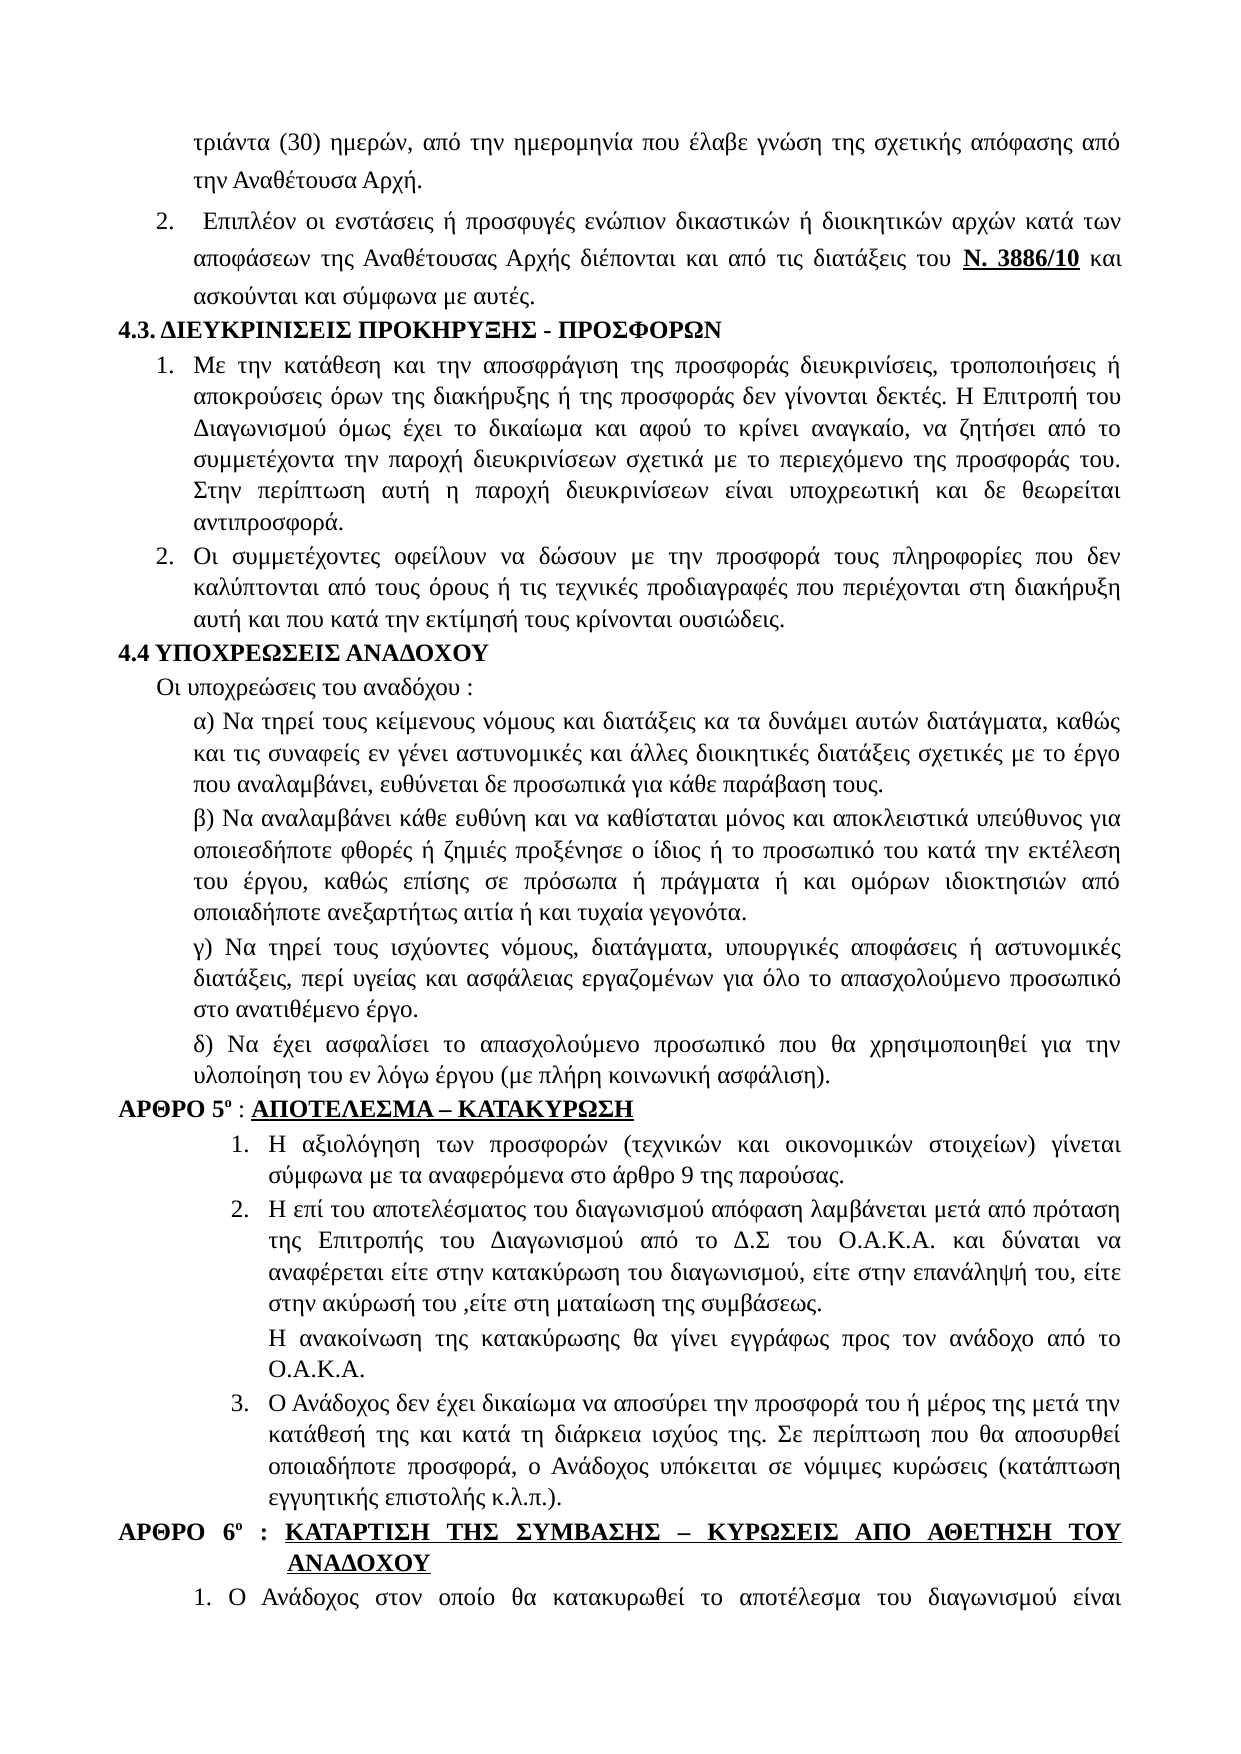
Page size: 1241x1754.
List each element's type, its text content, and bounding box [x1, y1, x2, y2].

text γ) Να τηρεί τους ισχύοντες νόμους, διατάγματα, υπουργικές αποφάσεις ή αστυνομικές διατάξεις, περί υγείας και ασφάλειας εργαζομένων για όλο το απασχολούμενο προσωπικό στο ανατιθέμενο έργο. [193, 929, 1122, 1023]
list Ο Ανάδοχος δεν έχει δικαίωμα να αποσύρει την προσφορά του ή μέρος της μετά την κατάθεσή της και κατά τη διάρκεια ισχύος της. Σε περίπτωση που θα αποσυρθεί οποιαδήποτε προσφορά, ο Ανάδοχος υπόκειται σε νόμιμες κυρώσεις (κατάπτωση εγγυητικής επιστολής κ.λ.π.). [231, 1386, 1122, 1511]
list Η αξιολόγηση των προσφορών (τεχνικών και οικονομικών στοιχείων) γίνεται σύμφωνα με τα αναφερόμενα στο άρθρο 9 της παρούσας. [231, 1126, 1122, 1189]
text Οι υποχρεώσεις του αναδόχου : [156, 669, 1122, 701]
text 4.4 ΥΠΟΧΡΕΩΣΕΙΣ ΑΝΑΔΟΧΟΥ [118, 635, 1122, 667]
list Οι συμμετέχοντες οφείλουν να δώσουν με την προσφορά τους πληροφορίες που δεν καλύπτονται από τους όρους ή τις τεχνικές προδιαγραφές που περιέχονται στη διακήρυξη αυτή και που κατά την εκτίμησή τους κρίνονται ουσιώδεις. [156, 538, 1122, 632]
text δ) Να έχει ασφαλίσει το απασχολούμενο προσωπικό που θα χρησιμοποιηθεί για την υλοποίηση του εν λόγω έργου (με πλήρη κοινωνική ασφάλιση). [193, 1026, 1122, 1089]
text α) Να τηρεί τους κείμενους νόμους και διατάξεις κα τα δυνάμει αυτών διατάγματα, καθώς και τις συναφείς εν γένει αστυνομικές και άλλες διοικητικές διατάξεις σχετικές με το έργο που αναλαμβάνει, ευθύνεται δε προσωπικά για κάθε παράβαση τους. [193, 704, 1122, 798]
list τριάντα (30) ημερών, από την ημερομηνία που έλαβε γνώση της σχετικής απόφασης από την Αναθέτουσα Αρχή. [156, 118, 1122, 194]
text 4.3. ΔΙΕΥΚΡΙΝΙΣΕΙΣ ΠΡΟΚΗΡΥΞΗΣ - ΠΡΟΣΦΟΡΩΝ [118, 313, 1122, 344]
text ΑΡΘΡΟ 5ο : ΑΠΟΤΕΛΕΣΜΑ – ΚΑΤΑΚΥΡΩΣΗ [118, 1092, 1122, 1123]
text ΑΡΘΡΟ 6ο : ΚΑΤΑΡΤΙΣΗ ΤΗΣ ΣΥΜΒΑΣΗΣ – ΚΥΡΩΣΕΙΣ ΑΠΟ ΑΘΕΤΗΣΗ ΤΟΥ ΑΝΑΔΟΧΟΥ [118, 1514, 1122, 1577]
text Η ανακοίνωση της κατακύρωσης θα γίνει εγγράφως προς τον ανάδοχο από το Ο.Α.Κ.Α. [268, 1320, 1122, 1383]
text 1. Ο Ανάδοχος στον οποίο θα κατακυρωθεί το αποτέλεσμα του διαγωνισμού είναι [193, 1579, 1122, 1611]
list Η επί του αποτελέσματος του διαγωνισμού απόφαση λαμβάνεται μετά από πρόταση της Επιτροπής του Διαγωνισμού από το Δ.Σ του Ο.Α.Κ.Α. και δύναται να αναφέρεται είτε στην κατακύρωση του διαγωνισμού, είτε στην επανάληψή του, είτε στην ακύρωσή του ,είτε στη ματαίωση της συμβάσεως. [231, 1192, 1122, 1317]
list Με την κατάθεση και την αποσφράγιση της προσφοράς διευκρινίσεις, τροποποιήσεις ή αποκρούσεις όρων της διακήρυξης ή της προσφοράς δεν γίνονται δεκτές. Η Επιτροπή του Διαγωνισμού όμως έχει το δικαίωμα και αφού το κρίνει αναγκαίο, να ζητήσει από το συμμετέχοντα την παροχή διευκρινίσεων σχετικά με το περιεχόμενο της προσφοράς του. Στην περίπτωση αυτή η παροχή διευκρινίσεων είναι υποχρεωτική και δε θεωρείται αντιπροσφορά. [156, 347, 1122, 535]
text β) Να αναλαμβάνει κάθε ευθύνη και να καθίσταται μόνος και αποκλειστικά υπεύθυνος για οποιεσδήποτε φθορές ή ζημιές προξένησε ο ίδιος ή το προσωπικό του κατά την εκτέλεση του έργου, καθώς επίσης σε πρόσωπα ή πράγματα ή και ομόρων ιδιοκτησιών από οποιαδήποτε ανεξαρτήτως αιτία ή και τυχαία γεγονότα. [193, 801, 1122, 926]
list Επιπλέον οι ενστάσεις ή προσφυγές ενώπιον δικαστικών ή διοικητικών αρχών κατά των αποφάσεων της Αναθέτουσας Αρχής διέπονται και από τις διατάξεις του Ν. 3886/10 και ασκούνται και σύμφωνα με αυτές. [156, 197, 1122, 310]
